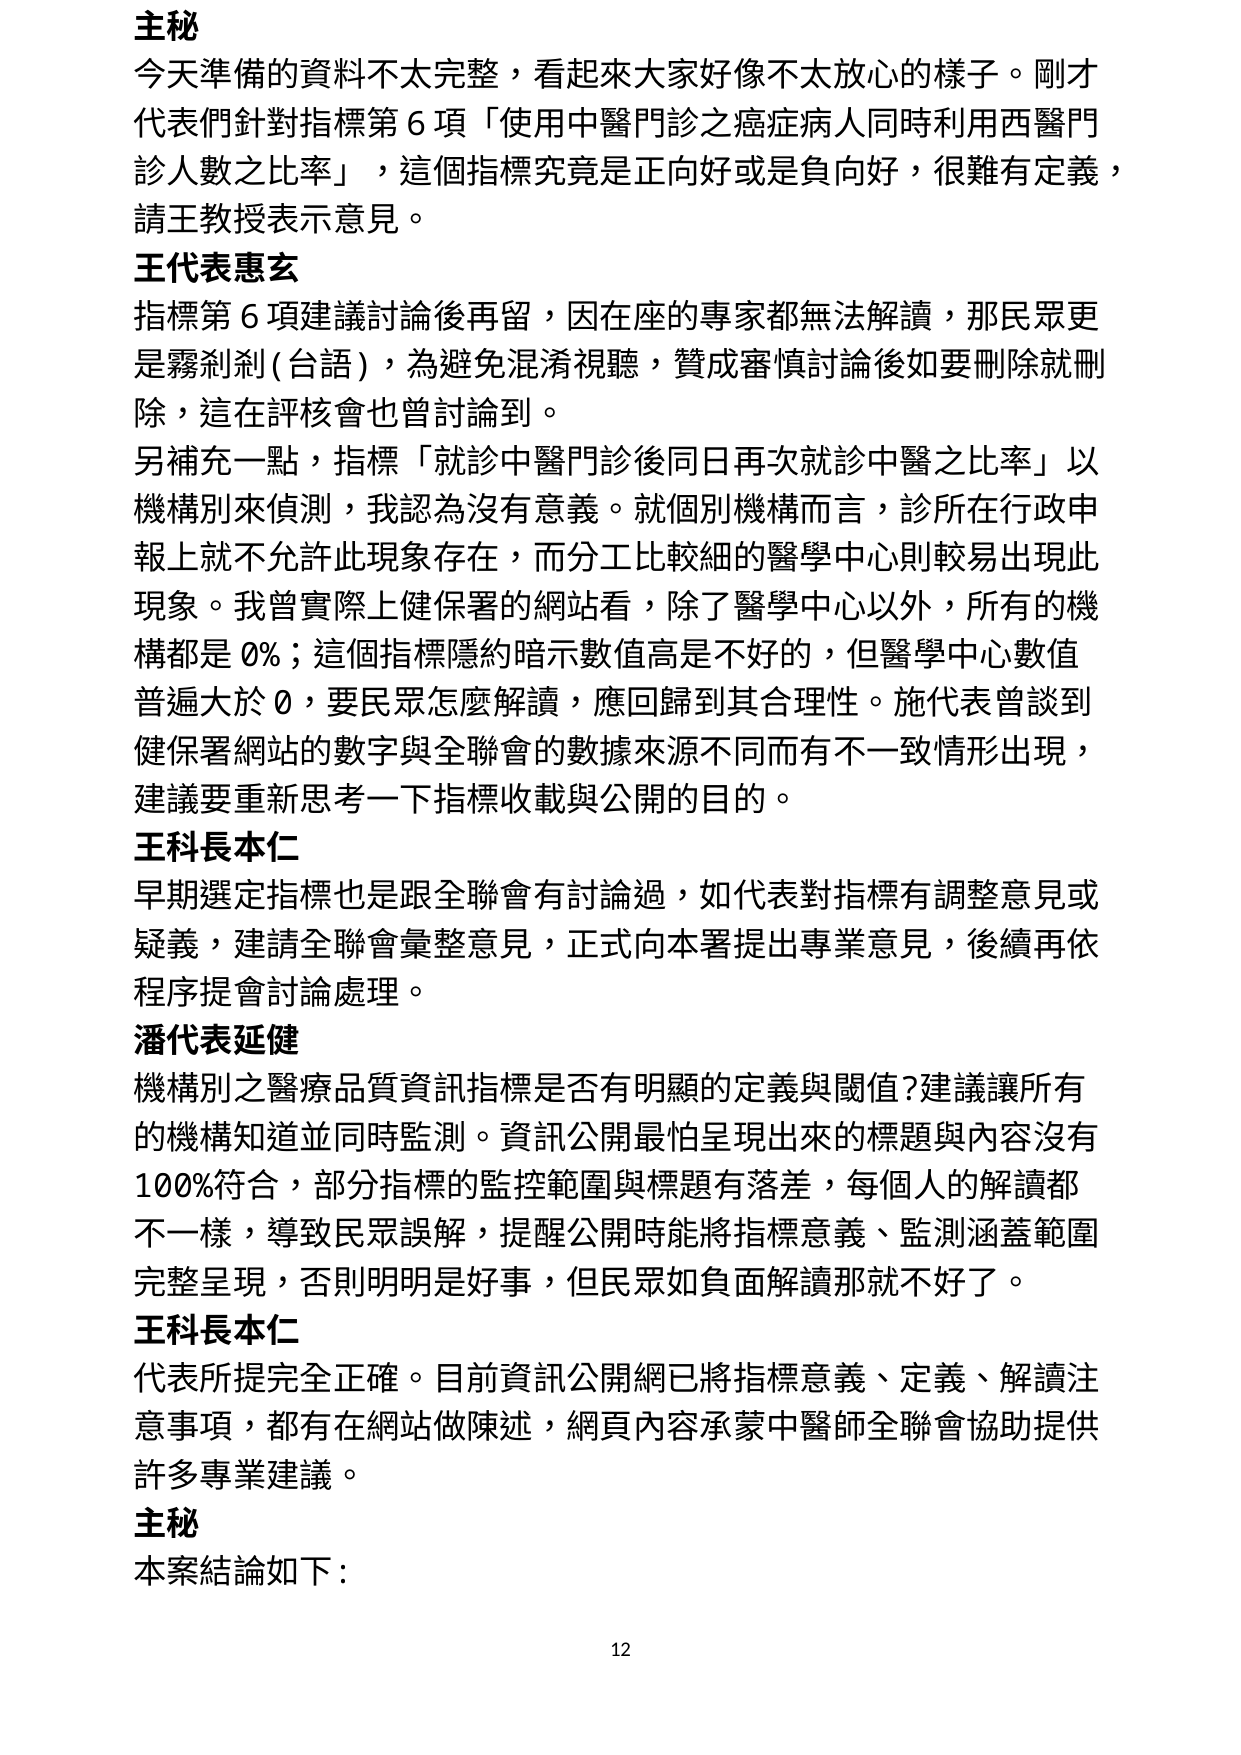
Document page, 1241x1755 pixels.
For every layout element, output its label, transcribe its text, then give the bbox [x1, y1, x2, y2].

text 另補充一點，指標「就診中醫門診後同日再次就診中醫之比率」以機構別來偵測，我認為沒有意義。就個別機構而言，診所在行政申報上就不允許此現象存在，而分工比較細的醫學中心則較易出現此現象。我曾實際上健保署的網站看，除了醫學中心以外，所有的機構都是0%；這個指標隱約暗示數值高是不好的，但醫學中心數值普遍大於0，要民眾怎麼解讀，應回歸到其合理性。施代表曾談到健保署網站的數字與全聯會的數據來源不同而有不一致情形出現，建議要重新思考一下指標收載與公開的目的。 [133, 435, 1107, 821]
text 代表所提完全正確。目前資訊公開網已將指標意義、定義、解讀注意事項，都有在網站做陳述，網頁內容承蒙中醫師全聯會協助提供許多專業建議。 [133, 1352, 1107, 1497]
text 主秘 [133, 0, 1107, 48]
text 王科長本仁 [133, 1304, 1107, 1352]
text 王代表惠玄 [133, 241, 1107, 289]
text 主秘 [133, 1497, 1107, 1545]
text 今天準備的資料不太完整，看起來大家好像不太放心的樣子。剛才代表們針對指標第6項「使用中醫門診之癌症病人同時利用西醫門診人數之比率」，這個指標究竟是正向好或是負向好，很難有定義，請王教授表示意見。 [133, 48, 1107, 241]
text 王科長本仁 [133, 821, 1107, 869]
text 潘代表延健 [133, 1014, 1107, 1062]
text 機構別之醫療品質資訊指標是否有明顯的定義與閾值?建議讓所有的機構知道並同時監測。資訊公開最怕呈現出來的標題與內容沒有100%符合，部分指標的監控範圍與標題有落差，每個人的解讀都不一樣，導致民眾誤解，提醒公開時能將指標意義、監測涵蓋範圍完整呈現，否則明明是好事，但民眾如負面解讀那就不好了。 [133, 1062, 1107, 1304]
text 本案結論如下: [133, 1545, 1107, 1593]
text 指標第6項建議討論後再留，因在座的專家都無法解讀，那民眾更是霧剎剎(台語)，為避免混淆視聽，贊成審慎討論後如要刪除就刪除，這在評核會也曾討論到。 [133, 289, 1107, 435]
text 早期選定指標也是跟全聯會有討論過，如代表對指標有調整意見或疑義，建請全聯會彙整意見，正式向本署提出專業意見，後續再依程序提會討論處理。 [133, 869, 1107, 1014]
